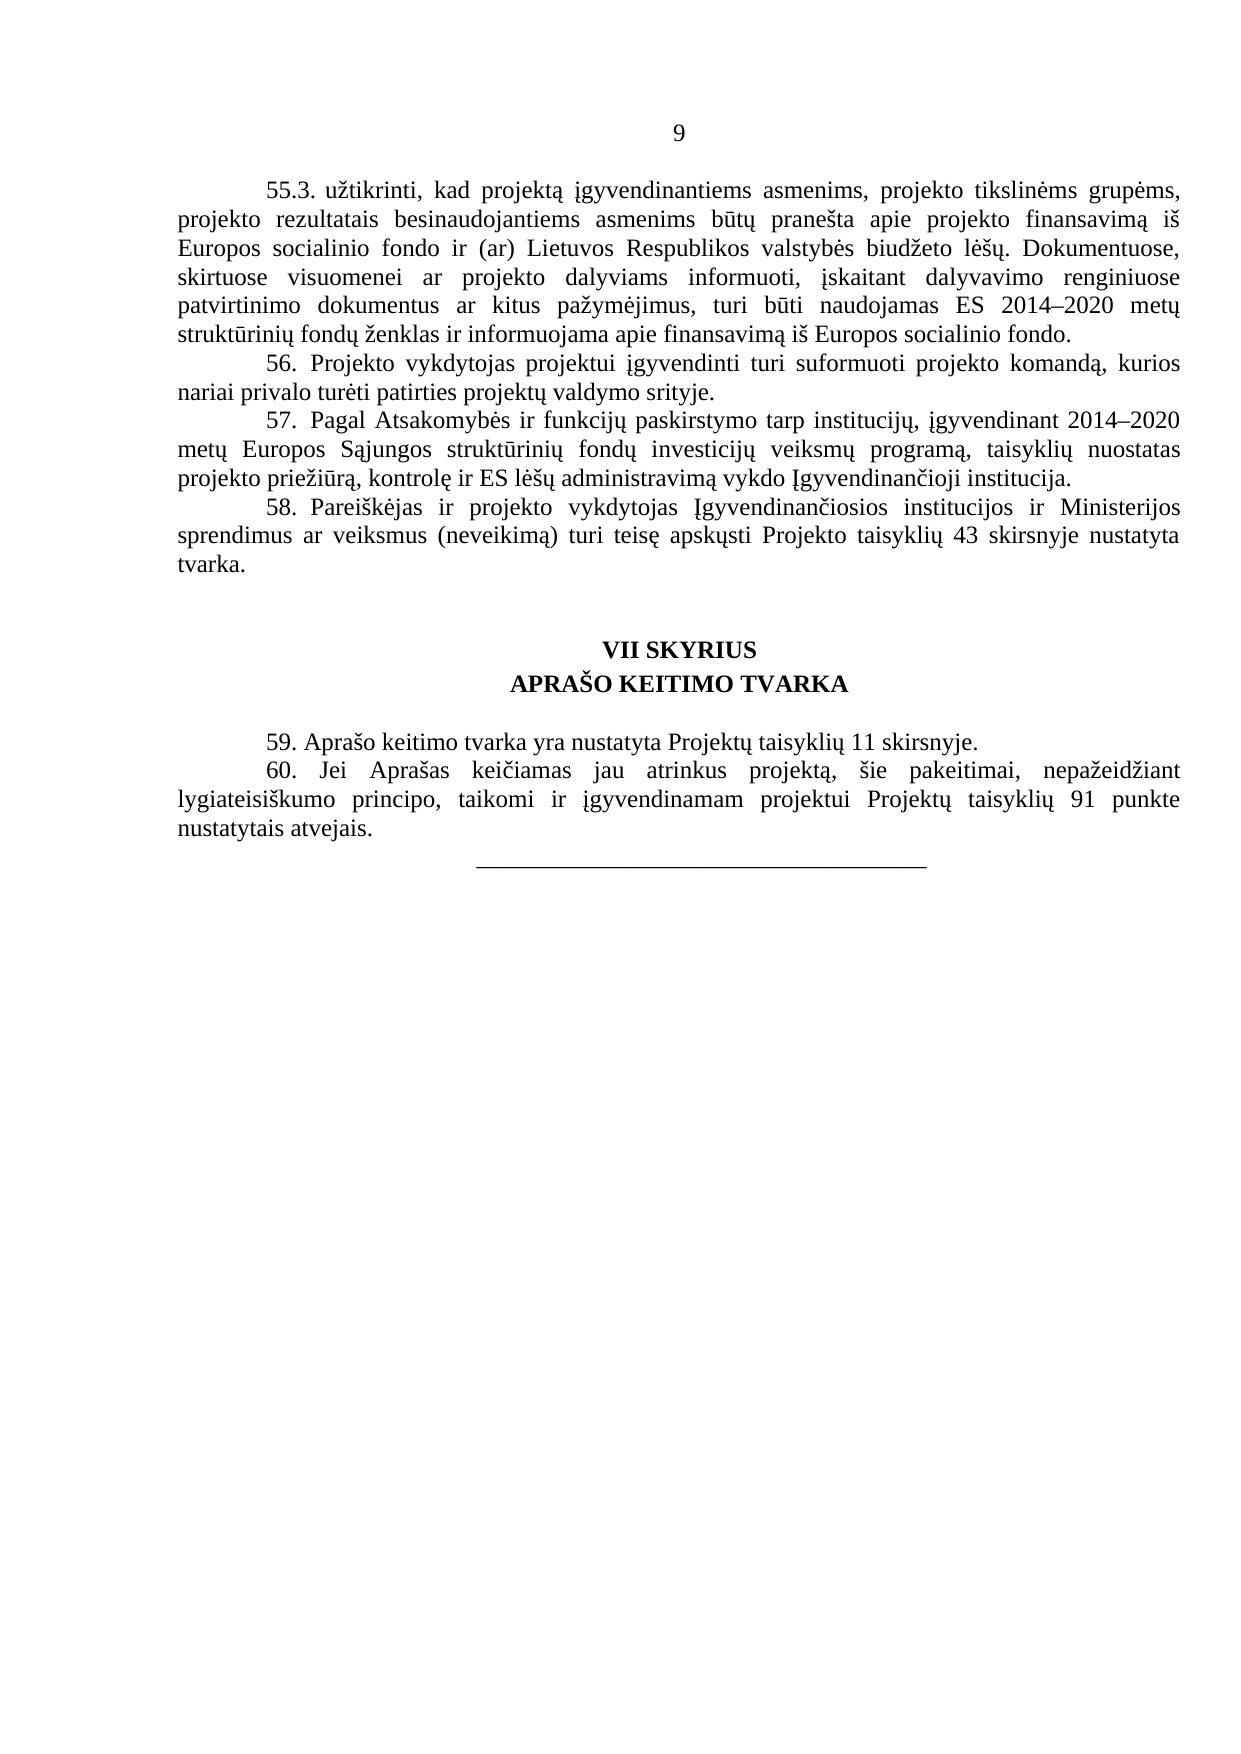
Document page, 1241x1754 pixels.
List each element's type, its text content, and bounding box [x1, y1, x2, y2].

text 59. Aprašo keitimo tvarka yra nustatyta Projektų taisyklių 11 skirsnyje. [266, 727, 1181, 755]
text APRAŠO KEITIMO TVARKA [177, 669, 1181, 698]
text 60. Jei Aprašas keičiamas jau atrinkus projektą, šie pakeitimai, nepažeidžiant lygiateisiškumo principo, taikomi ir įgyvendinamam projektui Projektų taisyklių 91 punkte nustatytais atvejais. [177, 755, 1181, 842]
text 55.3. užtikrinti, kad projektą įgyvendinantiems asmenims, projekto tikslinėms grupėms, projekto rezultatais besinaudojantiems asmenims būtų pranešta apie projekto finansavimą iš Europos socialinio fondo ir (ar) Lietuvos Respublikos valstybės biudžeto lėšų. Dokumentuose, skirtuose visuomenei ar projekto dalyviams informuoti, įskaitant dalyvavimo renginiuose patvirtinimo dokumentus ar kitus pažymėjimus, turi būti naudojamas ES 2014–2020 metų struktūrinių fondų ženklas ir informuojama apie finansavimą iš Europos socialinio fondo. [177, 176, 1181, 348]
text 57. Pagal Atsakomybės ir funkcijų paskirstymo tarp institucijų, įgyvendinant 2014–2020 metų Europos Sąjungos struktūrinių fondų investicijų veiksmų programą, taisyklių nuostatas projekto priežiūrą, kontrolę ir ES lėšų administravimą vykdo Įgyvendinančioji institucija. [177, 406, 1181, 492]
text VII SKYRIUS [177, 636, 1181, 664]
text 58. Pareiškėjas ir projekto vykdytojas Įgyvendinančiosios institucijos ir Ministerijos sprendimus ar veiksmus (neveikimą) turi teisę apskųsti Projekto taisyklių 43 skirsnyje nustatyta tvarka. [177, 492, 1181, 578]
text ____________________________________ [222, 842, 1181, 870]
text 56. Projekto vykdytojas projektui įgyvendinti turi suformuoti projekto komandą, kurios nariai privalo turėti patirties projektų valdymo srityje. [177, 348, 1181, 406]
